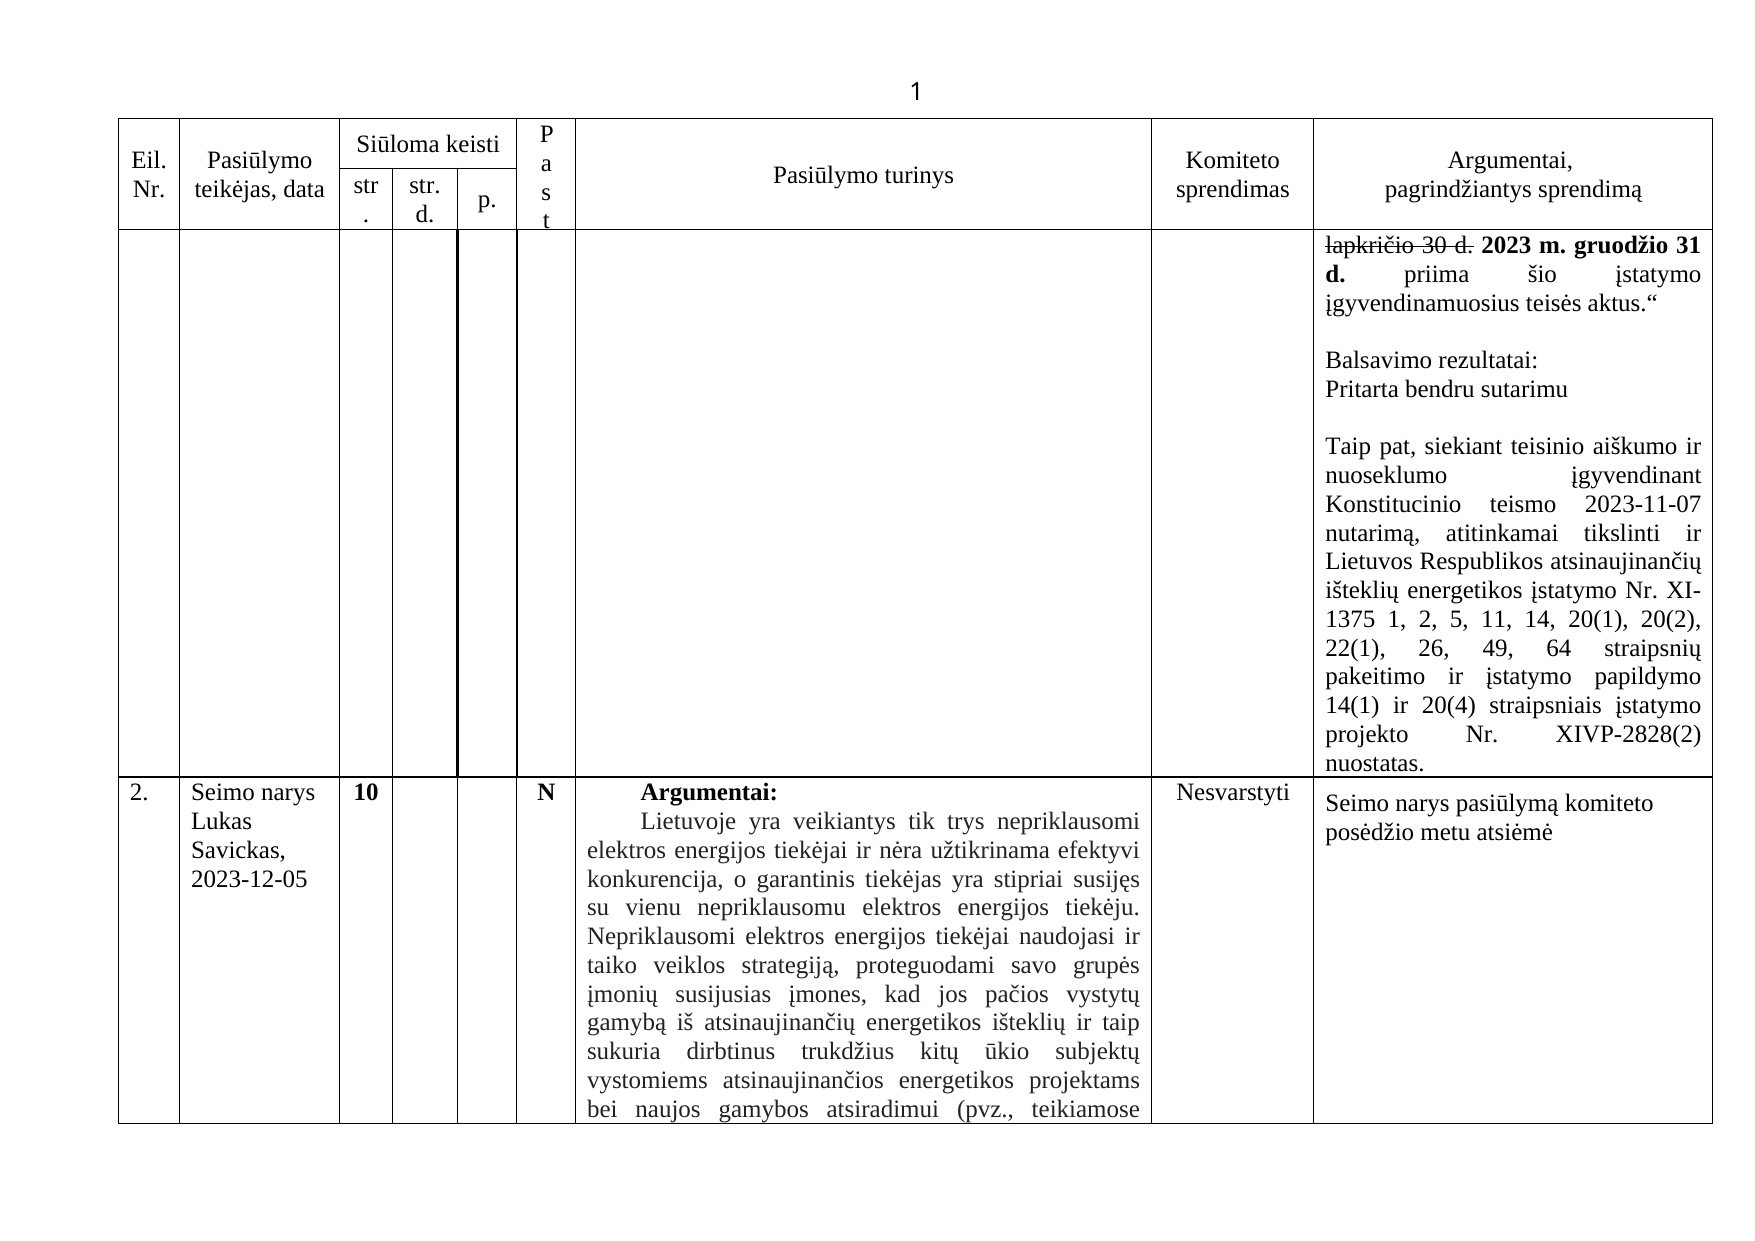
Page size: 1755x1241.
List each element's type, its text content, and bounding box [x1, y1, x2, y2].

table_cell p. [458, 169, 516, 229]
table_cell 2. [119, 778, 179, 1122]
table_cell str. d. [393, 169, 457, 229]
table_header Pastabos [517, 119, 575, 229]
table_cell N [517, 778, 575, 1122]
table_cell 10 [340, 778, 392, 1122]
table_header Argumentai, pagrindžiantys sprendimą [1314, 119, 1712, 229]
table_header Eil. Nr. [119, 119, 179, 229]
table_cell [393, 778, 457, 1122]
table_cell [180, 230, 339, 776]
table_cell [518, 230, 575, 776]
table_header Pasiūlymo teikėjas, data [180, 119, 339, 229]
table_cell str. [340, 169, 392, 229]
table_cell Nesvarstyti [1152, 778, 1313, 1122]
table_header Pasiūlymo turinys [576, 119, 1151, 229]
table_cell [340, 230, 392, 776]
table_cell Argumentai: Lietuvoje yra veikiantys tik trys nepriklausomi elektros energijos tiekėjai ir nėra užtikrinama efektyvi konkurencija, o garantinis tiekėjas yra stipriai susijęs su vienu nepriklausomu elektros energijos tiekėju. Nepriklausomi elektros energijos tiekėjai naudojasi ir taiko veiklos strategiją, proteguodami savo grupės įmonių susijusias įmones, kad jos pačios vystytų gamybą iš atsinaujinančių energetikos išteklių ir taip sukuria dirbtinus trukdžius kitų ūkio subjektų vystomiems atsinaujinančios energetikos projektams bei naujos gamybos atsiradimui (pvz., teikiamose pasirašyti elektros energijos pirkimo – pardavimo sutartyse tikslingai įtraukiamos diskriminacinės sąlygos, kurios draudžia vartotojams įsirengti savo gamybos įrenginius, kurie gamintų elektros energiją iš atsinaujinančių išteklių). Sutartyse nepriklausomi elektros energijos tiekėjai taip pat įtraukia sąlygas dėl protingumo principo neatitinkančio dydžio baudų taikymo arba su atsinaujinančių elektros energijos išteklių vystytojais iš vis nepasirašo elektros energijos supirkimo sutarčių. Pastebėtina, kad rinkoje buvo užfiksuoti akivaizdūs nepriklausomų elektros energijos tiekėjų piktnaudžiavimo savo padėtimi atvejai, kai su nebuitiniais vartotojais buvo sudarytos 5 – 10 metų tiekimo sutartys su 200 EUR/MWh kaina, o rinkoje kainai tapus ženkliai mažesne, nepriklausomi elektros energijos tiekėjai nepagrįstai atsisakė persiderėti sutarties sąlygas dėl kainų ir/ar sutartų nupirkti elektros energijos kiekių sumažinimo. Todėl ūkio subjektai yra priversti savo teises bei teisėtus interesus ginti teisme. Be to, sutartyse vartotojams už naujų atsinaujinančius išteklius naudojančių elektrinių statybą ir/ar įsirengimą būna numatytos baudos, kurios siekia net iki pusės kontrakto sumos, kuri būtų mokėtina per 10 metų – t. y. milijonus eurų. Atsižvelgiant į aukščiau išdėstytą problematiką bei siekiant užtikrinti, jog nepriklausomi elektros energijos tiekėjai nepiktnaudžiautų užimama padėtimi ir nediskriminuotų elektros energijos vartotojų savo grupės įmonių, kurios vysto atsinaujinančios energetikos projektus, atžvilgiu, manytina, jog būtina nustatyti teisinį reguliavimą, kad būtų apginti gaminančių vartotojų interesai, kartu užtikrinant darnią atsinaujinančių energijos išteklių naudojimo plėtrą ir integraciją į energetikos sistemą, skatinant tolesnį naujų technologijų vystymąsi ir diegimą bei pagamintos energijos vartojimą. Siūloma sukurti tokį teisinį reguliavimą, kad nepriklausomi elektros energijos tiekėjai, negalėtų taikyti nepagrįstai didelių baudų, siekiant nutraukti sudarytas sutartis ir/ar jas modifikuoti, negalėtų atsisakyti sudaryti sutarčių ir/ar kitaip diskriminuoti gaminančius vartotojus nepagrįstai uždraudžiant jiems plėtoti savo elektros energijos iš atsinaujinančių energijos išteklių pajėgumus. Pasiūlymas: Papildyti Projektą 10 straipsniu: ,,10 straipsnis. 46 straipsnio pakeitimas Papildyti 46 straipsnio 6 dalį 9 punktu: „9) užtikrinti, kad sudarant elektros energijos pirkimo – pardavimo ir persiuntimo paslaugos teikimo sutartis bei tiekiant energiją, vartotojai, turintys savo kogeneracijos pajėgumus iš atsinaujinančių energijos išteklių, nebūtų diskriminuojami, t. y. jiems siūlomose sudaryti sutartyse nebūtų nuostatų, susijusių su baudomis, ribojimais ar kitomis neigiamą poveikį turinčiomis priemonėmis dėl atsinaujinančių energijos išteklių elektrinės ar jos dalies įsirengimo, įsigijimo ar eksploatavimo“.“ 2. Buvusius 10-11 straipsnius laikyti atitinkamai 11-12 straipsniais. [576, 778, 1151, 1122]
table_cell lapkričio 30 d. 2023 m. gruodžio 31 d. priima šio įstatymo įgyvendinamuosius teisės aktus.“ Balsavimo rezultatai: Pritarta bendru sutarimu Taip pat, siekiant teisinio aiškumo ir nuoseklumo įgyvendinant Konstitucinio teismo 2023-11-07 nutarimą, atitinkamai tikslinti ir Lietuvos Respublikos atsinaujinančių išteklių energetikos įstatymo Nr. XI-1375 1, 2, 5, 11, 14, 20(1), 20(2), 22(1), 26, 49, 64 straipsnių pakeitimo ir įstatymo papildymo 14(1) ir 20(4) straipsniais įstatymo projekto Nr. XIVP-2828(2) nuostatas. [1314, 230, 1712, 776]
table_cell Seimo narys pasiūlymą komiteto posėdžio metu atsiėmė [1314, 778, 1712, 1122]
table_header Komiteto sprendimas [1152, 119, 1313, 229]
table_cell [458, 778, 516, 1122]
table_cell [459, 230, 516, 776]
table_cell Seimo narys Lukas Savickas, 2023-12-05 [180, 778, 339, 1122]
table_cell [576, 230, 1151, 776]
table_cell [393, 230, 456, 776]
table_cell [119, 230, 179, 776]
table_cell [1152, 230, 1313, 776]
table_header Siūloma keisti [340, 119, 516, 167]
